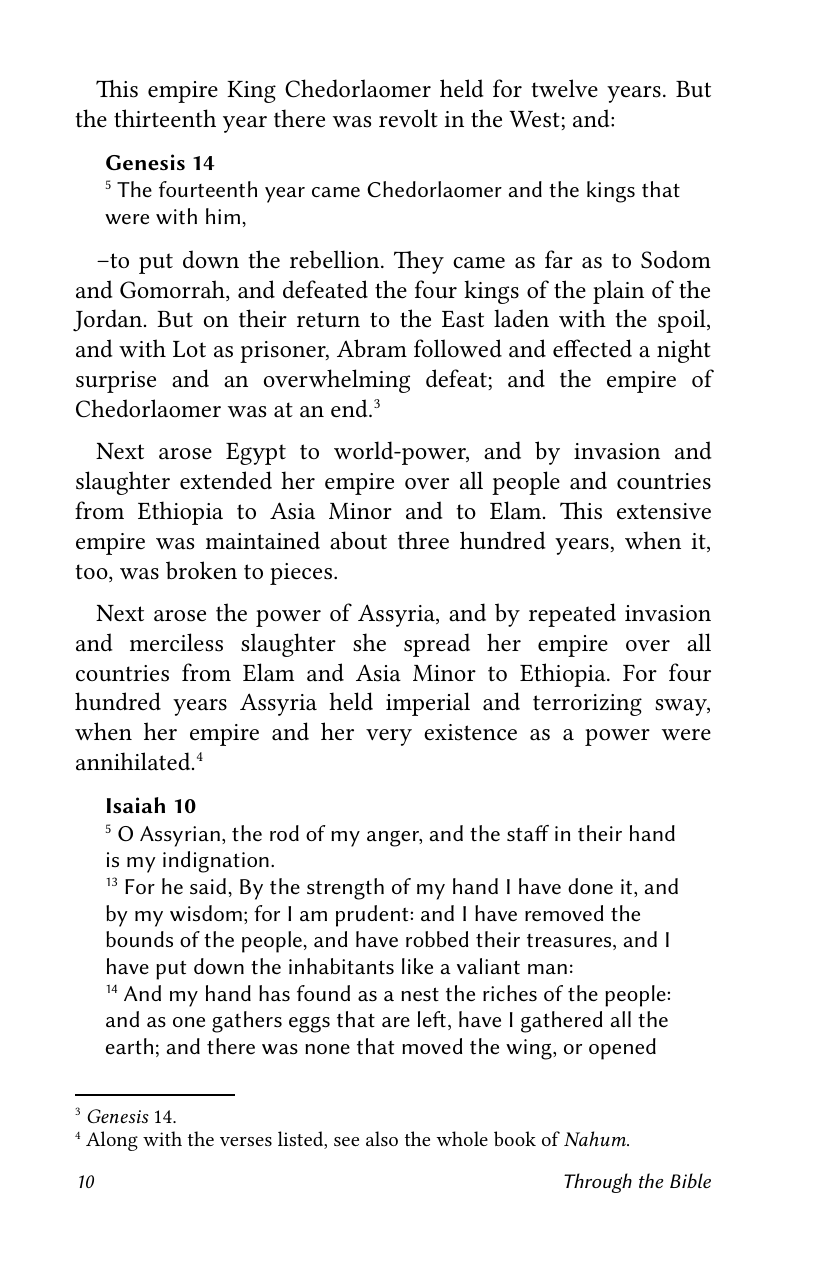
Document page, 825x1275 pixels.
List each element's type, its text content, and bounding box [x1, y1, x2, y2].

text 5 The fourteenth year came Chedorlaomer and the kings that were with him, [105, 177, 682, 230]
text 5 O Assyrian, the rod of my anger, and the staff in their hand is my indignation. [105, 821, 682, 873]
text Next arose the power of Assyria, and by repeated invasion and merciless slaughter she spread her empire over all countries from Elam and Asia Minor to Ethiopia. For four hundred years Assyria held imperial and terrorizing sway, when her empire and her very existence as a power were annihilated. [75, 599, 712, 777]
text This empire King Chedorlaomer held for twelve years. But the thirteenth year there was revolt in the West; and: [75, 75, 712, 133]
text Genesis 14 [105, 150, 712, 176]
text Along with the verses listed, see also the whole book of Nahum. [75, 1128, 712, 1152]
text Isaiah 10 [105, 793, 712, 819]
text 13 For he said, By the strength of my hand I have done it, and by my wisdom; for I am prudent: and I have removed the bounds of the people, and have robbed their treasures, and I have put down the inhabitants like a valiant man: [105, 874, 682, 980]
text Next arose Egypt to world-power, and by invasion and slaughter extended her empire over all people and countries from Ethiopia to Asia Minor and to Elam. This extensive empire was maintained about three hundred years, when it, too, was broken to pieces. [75, 437, 712, 585]
text –to put down the rebellion. They came as far as to Sodom and Gomorrah, and defeated the four kings of the plain of the Jordan. But on their return to the East laden with the spoil, and with Lot as prisoner, Abram followed and effected a night surprise and an overwhelming defeat; and the empire of Chedorlaomer was at an end. [75, 246, 712, 424]
text Genesis 14. [75, 1104, 712, 1128]
text 14 And my hand has found as a nest the riches of the people: and as one gathers eggs that are left, have I gathered all the earth; and there was none that moved the wing, or opened [105, 981, 682, 1060]
